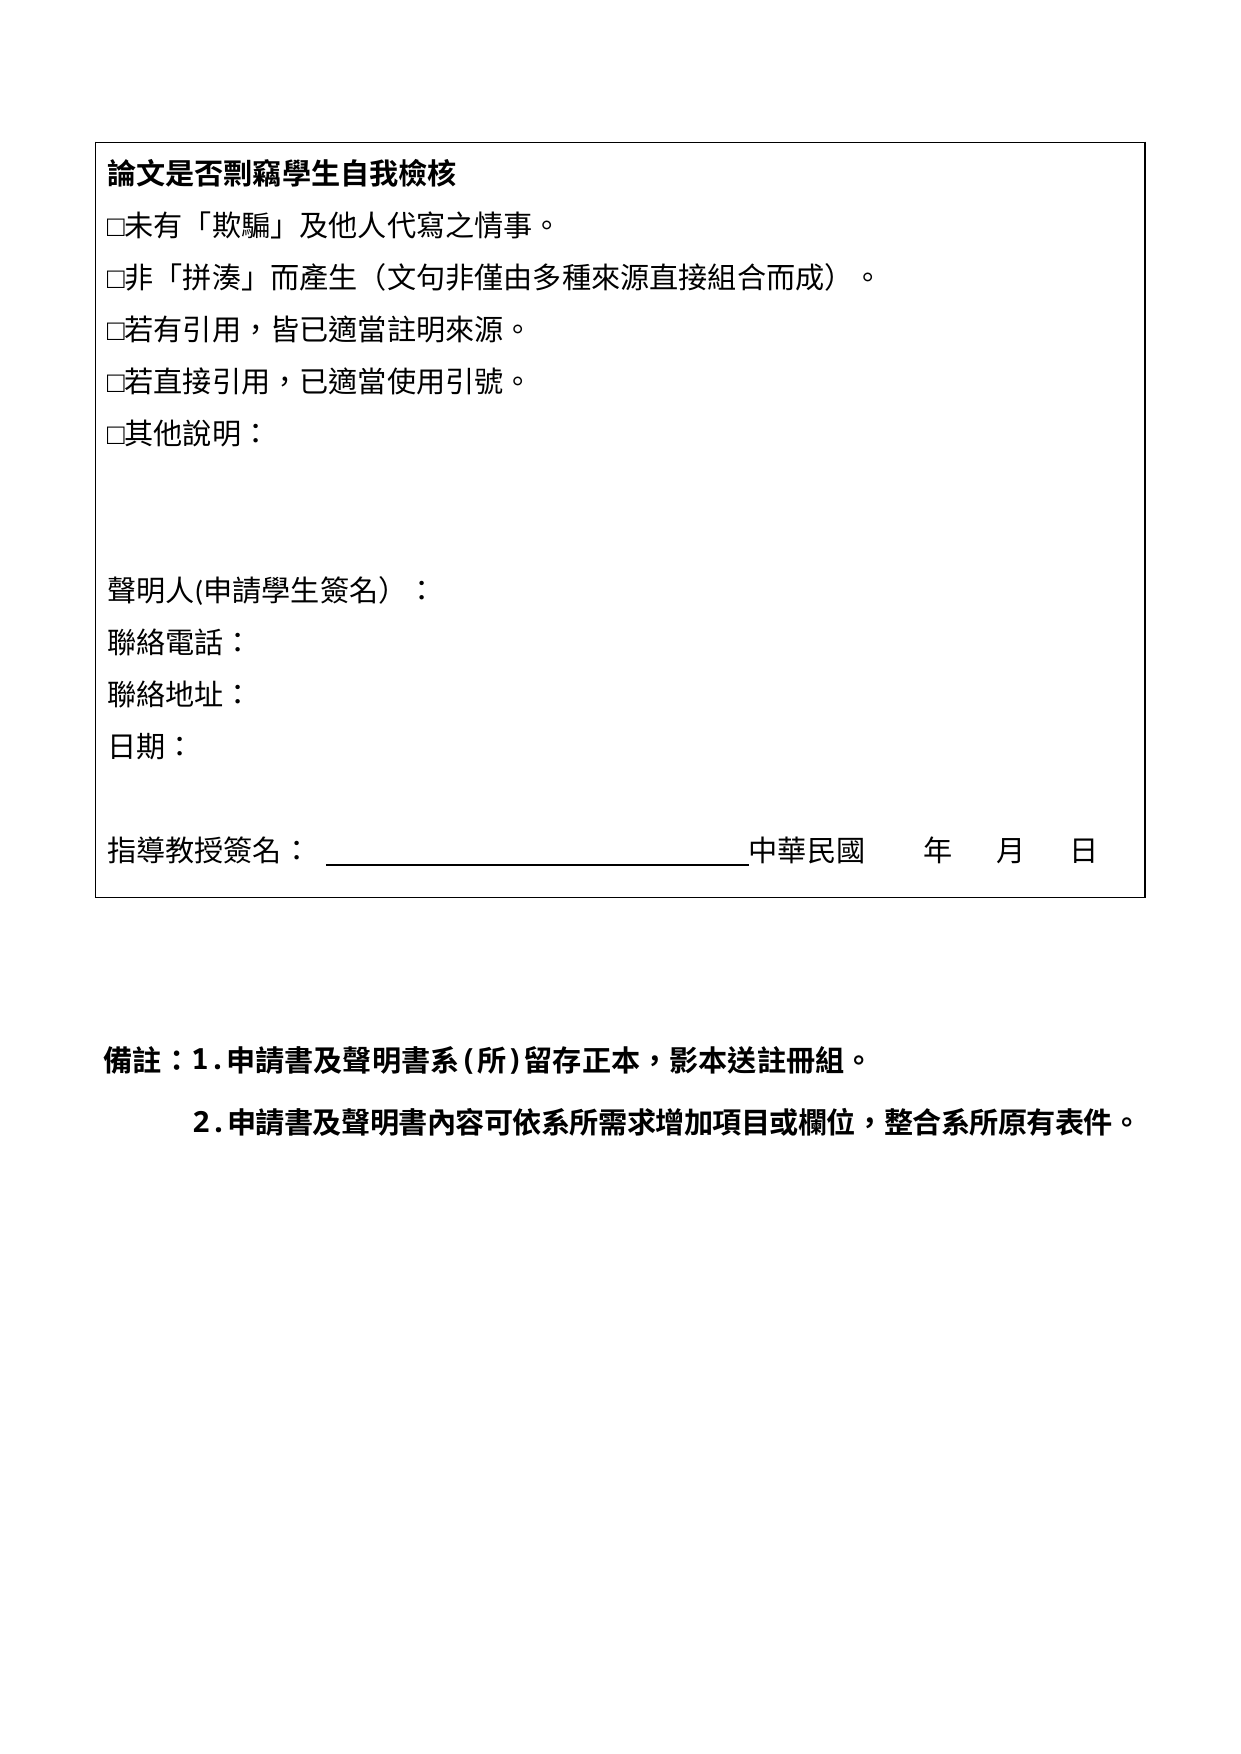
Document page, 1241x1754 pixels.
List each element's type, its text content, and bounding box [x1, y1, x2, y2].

text 備註：1.申請書及聲明書系(所)留存正本，影本送註冊組。 [103, 1017, 1137, 1079]
text 2.申請書及聲明書內容可依系所需求增加項目或欄位，整合系所原有表件。 [192, 1079, 1137, 1142]
table_cell 論文是否剽竊學生自我檢核 □未有「欺騙」及他人代寫之情事。 □非「拼湊」而產生（文句非僅由多種來源直接組合而成）。 □若有引用，皆已適當註明來源。 □若直接引用，已適當使用引號。 □其他說明： 聲明人(申請學生簽名）： 聯絡電話： 聯絡地址： 日期： 指導教授簽名： 中華民國 年 月 日 [96, 143, 1144, 897]
